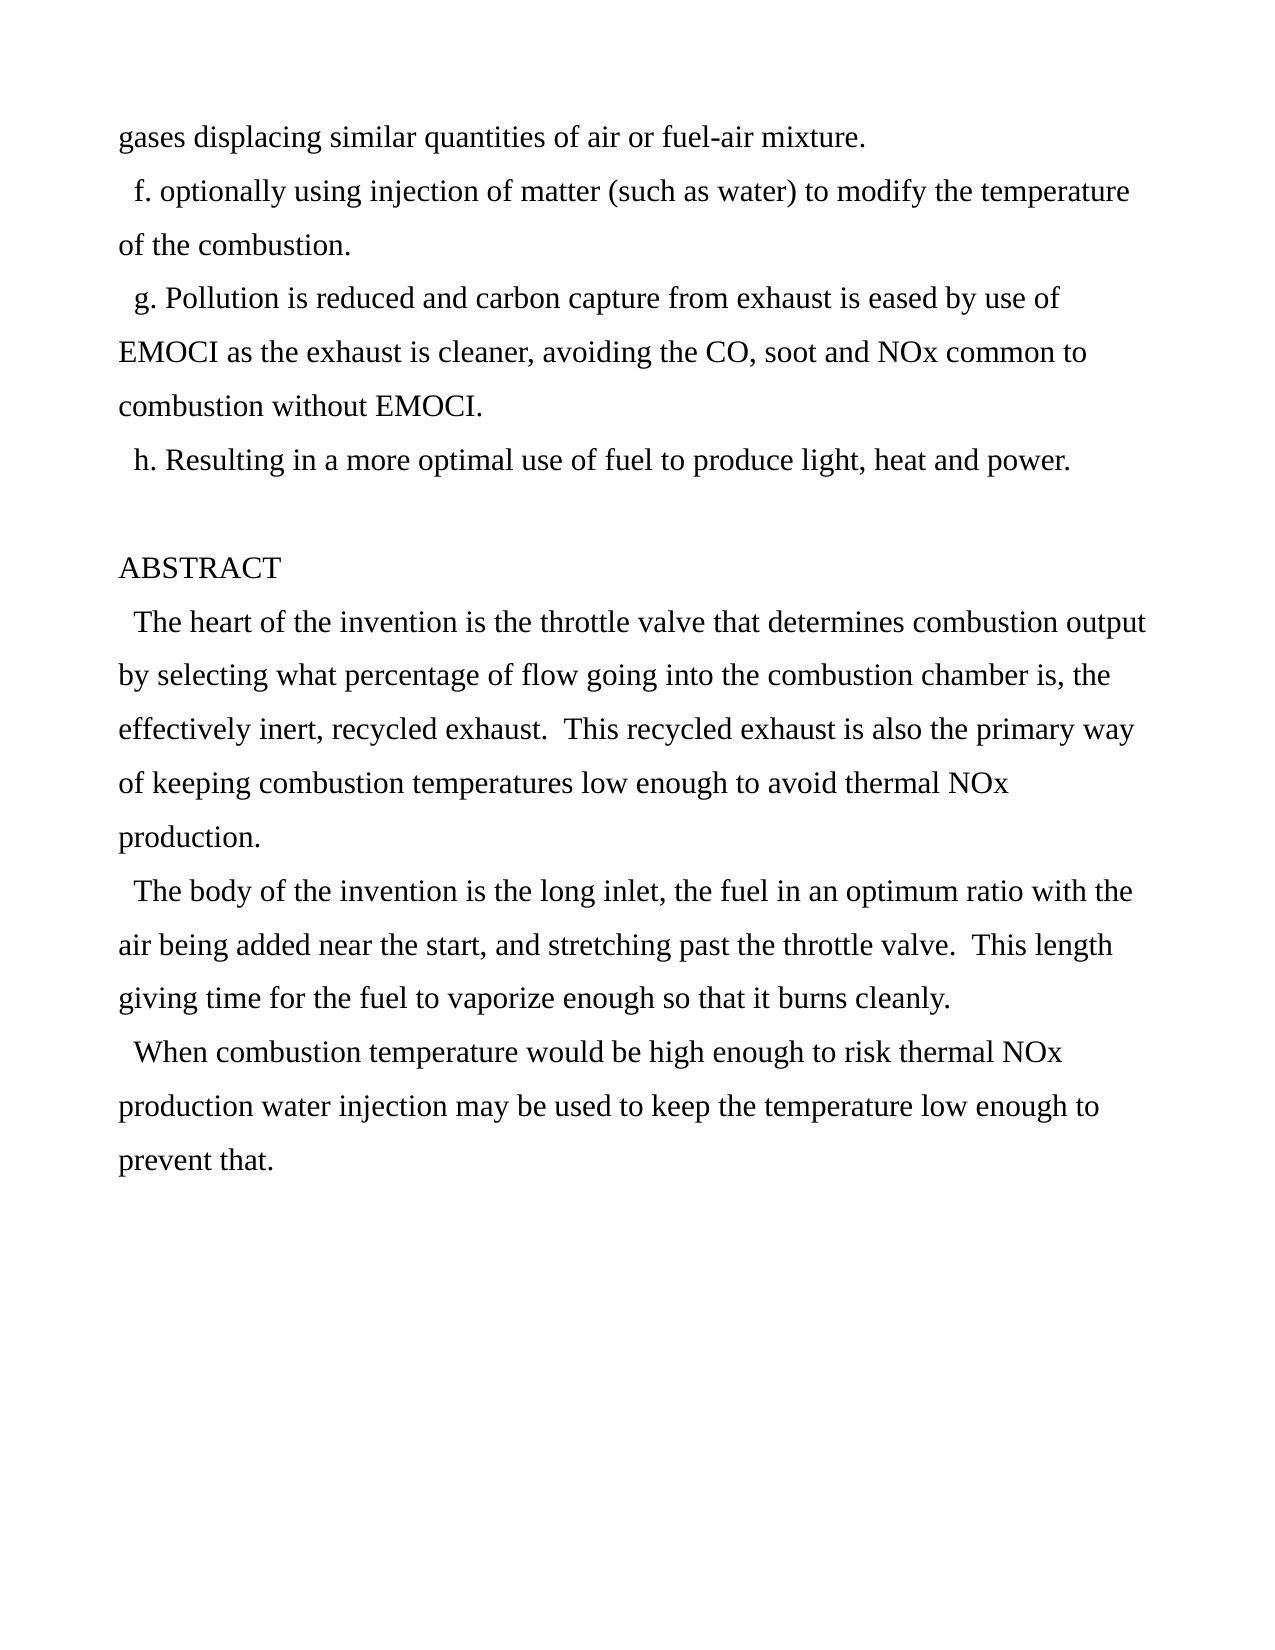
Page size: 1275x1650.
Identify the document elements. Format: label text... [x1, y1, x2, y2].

text h. Resulting in a more optimal use of fuel to produce light, heat and power. [118, 441, 1157, 477]
text gases displacing similar quantities of air or fuel-air mixture. [118, 118, 1157, 154]
text f. optionally using injection of matter (such as water) to modify the temperature of the combustion. [118, 172, 1157, 262]
text The heart of the invention is the throttle valve that determines combustion output by selecting what percentage of flow going into the combustion chamber is, the effectively inert, recycled exhaust. This recycled exhaust is also the primary way of keeping combustion temperatures low enough to avoid thermal NOx production. [118, 603, 1157, 854]
text ABSTRACT [118, 549, 1157, 585]
text The body of the invention is the long inlet, the fuel in an optimum ratio with the air being added near the start, and stretching past the throttle valve. This length giving time for the fuel to vaporize enough so that it burns cleanly. [118, 872, 1157, 1016]
text When combustion temperature would be high enough to risk thermal NOx production water injection may be used to keep the temperature low enough to prevent that. [118, 1034, 1157, 1177]
text g. Pollution is reduced and carbon capture from exhaust is eased by use of EMOCI as the exhaust is cleaner, avoiding the CO, soot and NOx common to combustion without EMOCI. [118, 280, 1157, 423]
